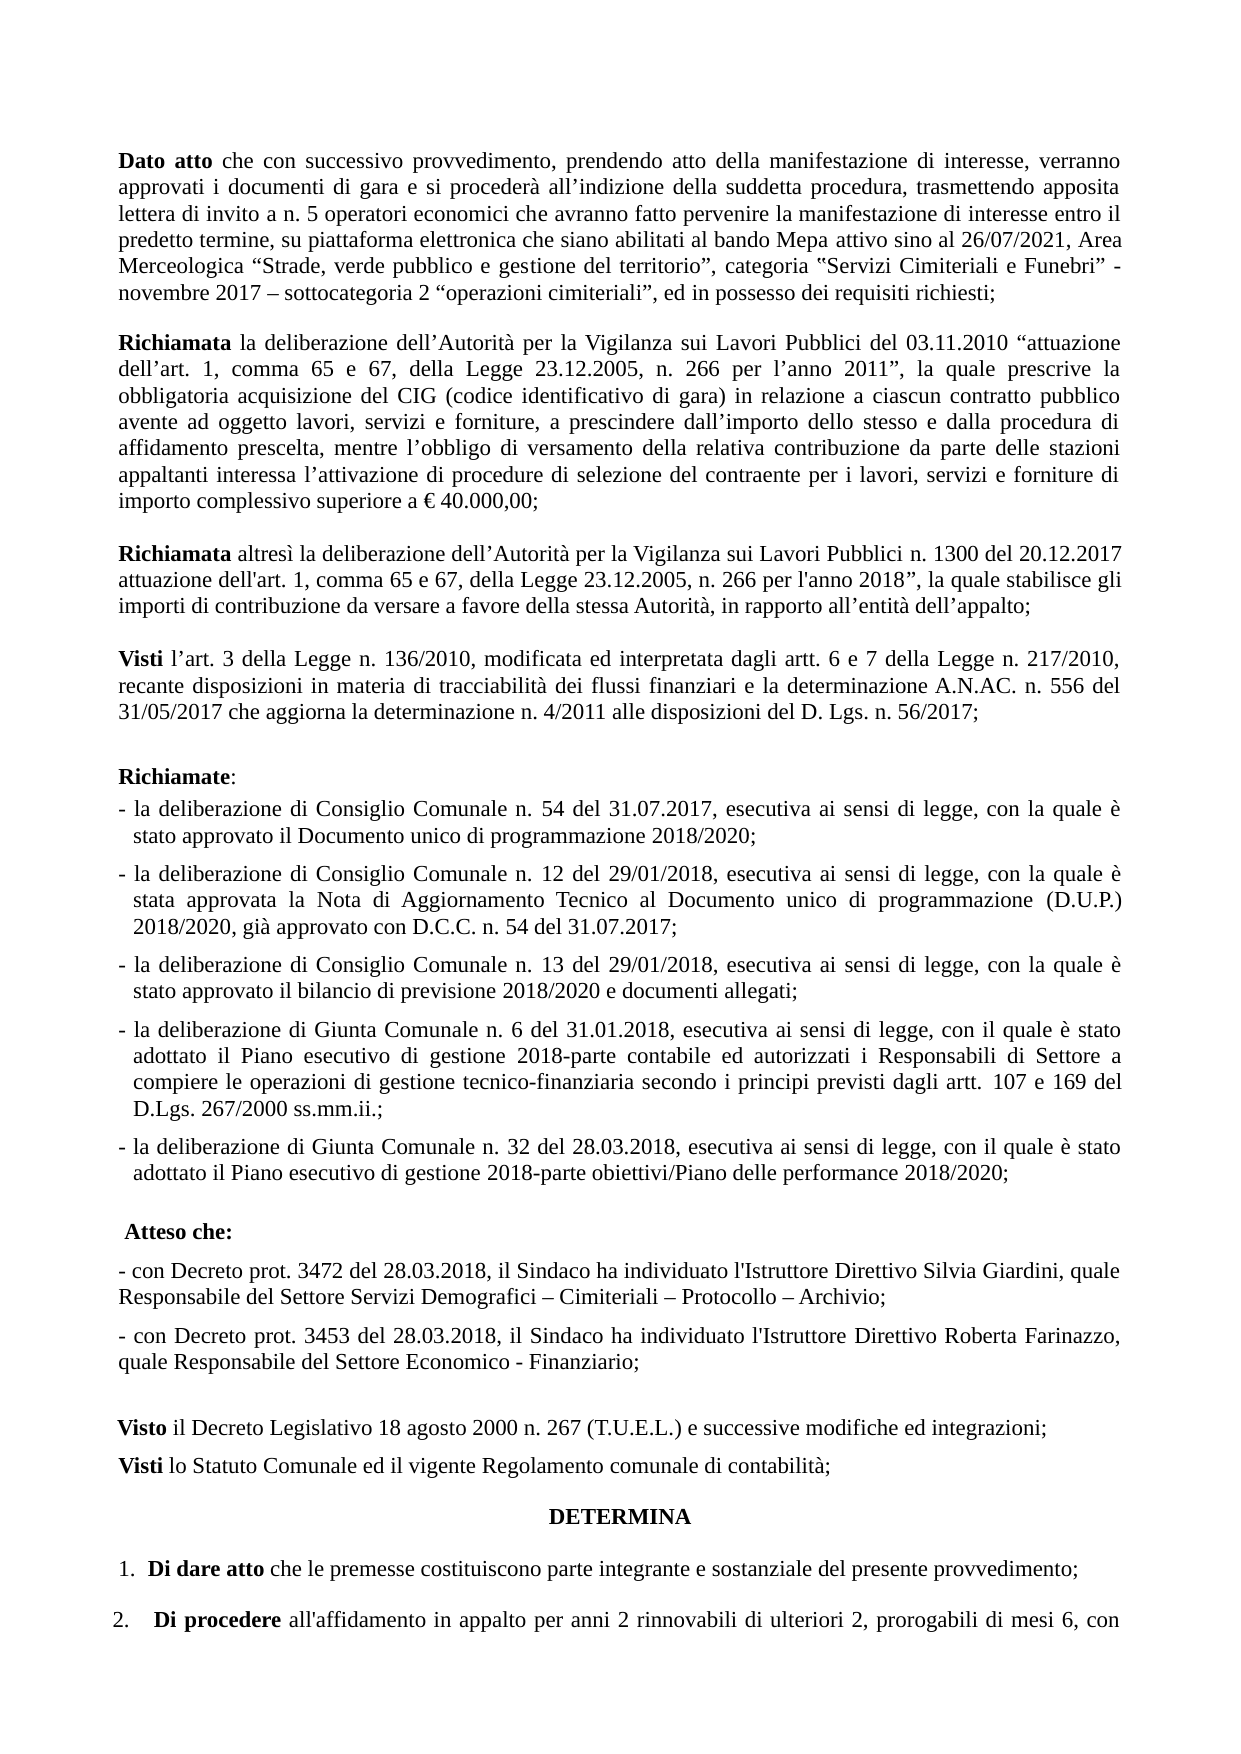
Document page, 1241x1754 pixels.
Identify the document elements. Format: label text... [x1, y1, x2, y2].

list Di procedere all'affidamento in appalto per anni 2 rinnovabili di ulteriori 2, prorogabili di mesi 6, con [112, 1606, 1122, 1632]
text - la deliberazione di Giunta Comunale n. 6 del 31.01.2018, esecutiva ai sensi di legge, con il quale è stato adottato il Piano esecutivo di gestione 2018-parte contabile ed autorizzati i Responsabili di Settore a compiere le operazioni di gestione tecnico-finanziaria secondo i principi previsti dagli artt. 107 e 169 del D.Lgs. 267/2000 ss.mm.ii.; [118, 1016, 1122, 1121]
text - la deliberazione di Giunta Comunale n. 32 del 28.03.2018, esecutiva ai sensi di legge, con il quale è stato adottato il Piano esecutivo di gestione 2018-parte obiettivi/Piano delle performance 2018/2020; [118, 1133, 1122, 1186]
text - con Decreto prot. 3453 del 28.03.2018, il Sindaco ha individuato l'Istruttore Direttivo Roberta Farinazzo, quale Responsabile del Settore Economico - Finanziario; [118, 1322, 1122, 1375]
list Di dare atto che le premesse costituiscono parte integrante e sostanziale del presente provvedimento; [118, 1556, 1122, 1582]
text DETERMINA [118, 1503, 1122, 1529]
text Atteso che: [118, 1218, 1122, 1244]
text Richiamate: [118, 763, 1122, 789]
text - la deliberazione di Consiglio Comunale n. 13 del 29/01/2018, esecutiva ai sensi di legge, con la quale è stato approvato il bilancio di previsione 2018/2020 e documenti allegati; [118, 951, 1122, 1004]
text Richiamata altresì la deliberazione dell’Autorità per la Vigilanza sui Lavori Pubblici n. 1300 del 20.12.2017 attuazione dell'art. 1, comma 65 e 67, della Legge 23.12.2005, n. 266 per l'anno 2018”, la quale stabilisce gli importi di contribuzione da versare a favore della stessa Autorità, in rapporto all’entità dell’appalto; [118, 540, 1122, 619]
text Visti lo Statuto Comunale ed il vigente Regolamento comunale di contabilità; [118, 1452, 1122, 1479]
text Richiamata la deliberazione dell’Autorità per la Vigilanza sui Lavori Pubblici del 03.11.2010 “attuazione dell’art. 1, comma 65 e 67, della Legge 23.12.2005, n. 266 per l’anno 2011”, la quale prescrive la obbligatoria acquisizione del CIG (codice identificativo di gara) in relazione a ciascun contratto pubblico avente ad oggetto lavori, servizi e forniture, a prescindere dall’importo dello stesso e dalla procedura di affidamento prescelta, mentre l’obbligo di versamento della relativa contribuzione da parte delle stazioni appaltanti interessa l’attivazione di procedure di selezione del contraente per i lavori, servizi e forniture di importo complessivo superiore a € 40.000,00; [118, 329, 1122, 513]
text - con Decreto prot. 3472 del 28.03.2018, il Sindaco ha individuato l'Istruttore Direttivo Silvia Giardini, quale Responsabile del Settore Servizi Demografici – Cimiteriali – Protocollo – Archivio; [118, 1257, 1122, 1309]
text Dato atto che con successivo provvedimento, prendendo atto della manifestazione di interesse, verranno approvati i documenti di gara e si procederà all’indizione della suddetta procedura, trasmettendo apposita lettera di invito a n. 5 operatori economici che avranno fatto pervenire la manifestazione di interesse entro il predetto termine, su piattaforma elettronica che siano abilitati al bando Mepa attivo sino al 26/07/2021, Area Merceologica “Strade, verde pubblico e gestione del territorio”, categoria ‟Servizi Cimiteriali e Funebri” - novembre 2017 – sottocategoria 2 “operazioni cimiteriali”, ed in possesso dei requisiti richiesti; [118, 147, 1122, 305]
text - la deliberazione di Consiglio Comunale n. 54 del 31.07.2017, esecutiva ai sensi di legge, con la quale è stato approvato il Documento unico di programmazione 2018/2020; [118, 796, 1122, 848]
text - la deliberazione di Consiglio Comunale n. 12 del 29/01/2018, esecutiva ai sensi di legge, con la quale è stata approvata la Nota di Aggiornamento Tecnico al Documento unico di programmazione (D.U.P.) 2018/2020, già approvato con D.C.C. n. 54 del 31.07.2017; [118, 860, 1122, 939]
text Visto il Decreto Legislativo 18 agosto 2000 n. 267 (T.U.E.L.) e successive modifiche ed integrazioni; [117, 1413, 1122, 1440]
text Visti l’art. 3 della Legge n. 136/2010, modificata ed interpretata dagli artt. 6 e 7 della Legge n. 217/2010, recante disposizioni in materia di tracciabilità dei flussi finanziari e la determinazione A.N.AC. n. 556 del 31/05/2017 che aggiorna la determinazione n. 4/2011 alle disposizioni del D. Lgs. n. 56/2017; [118, 645, 1122, 724]
